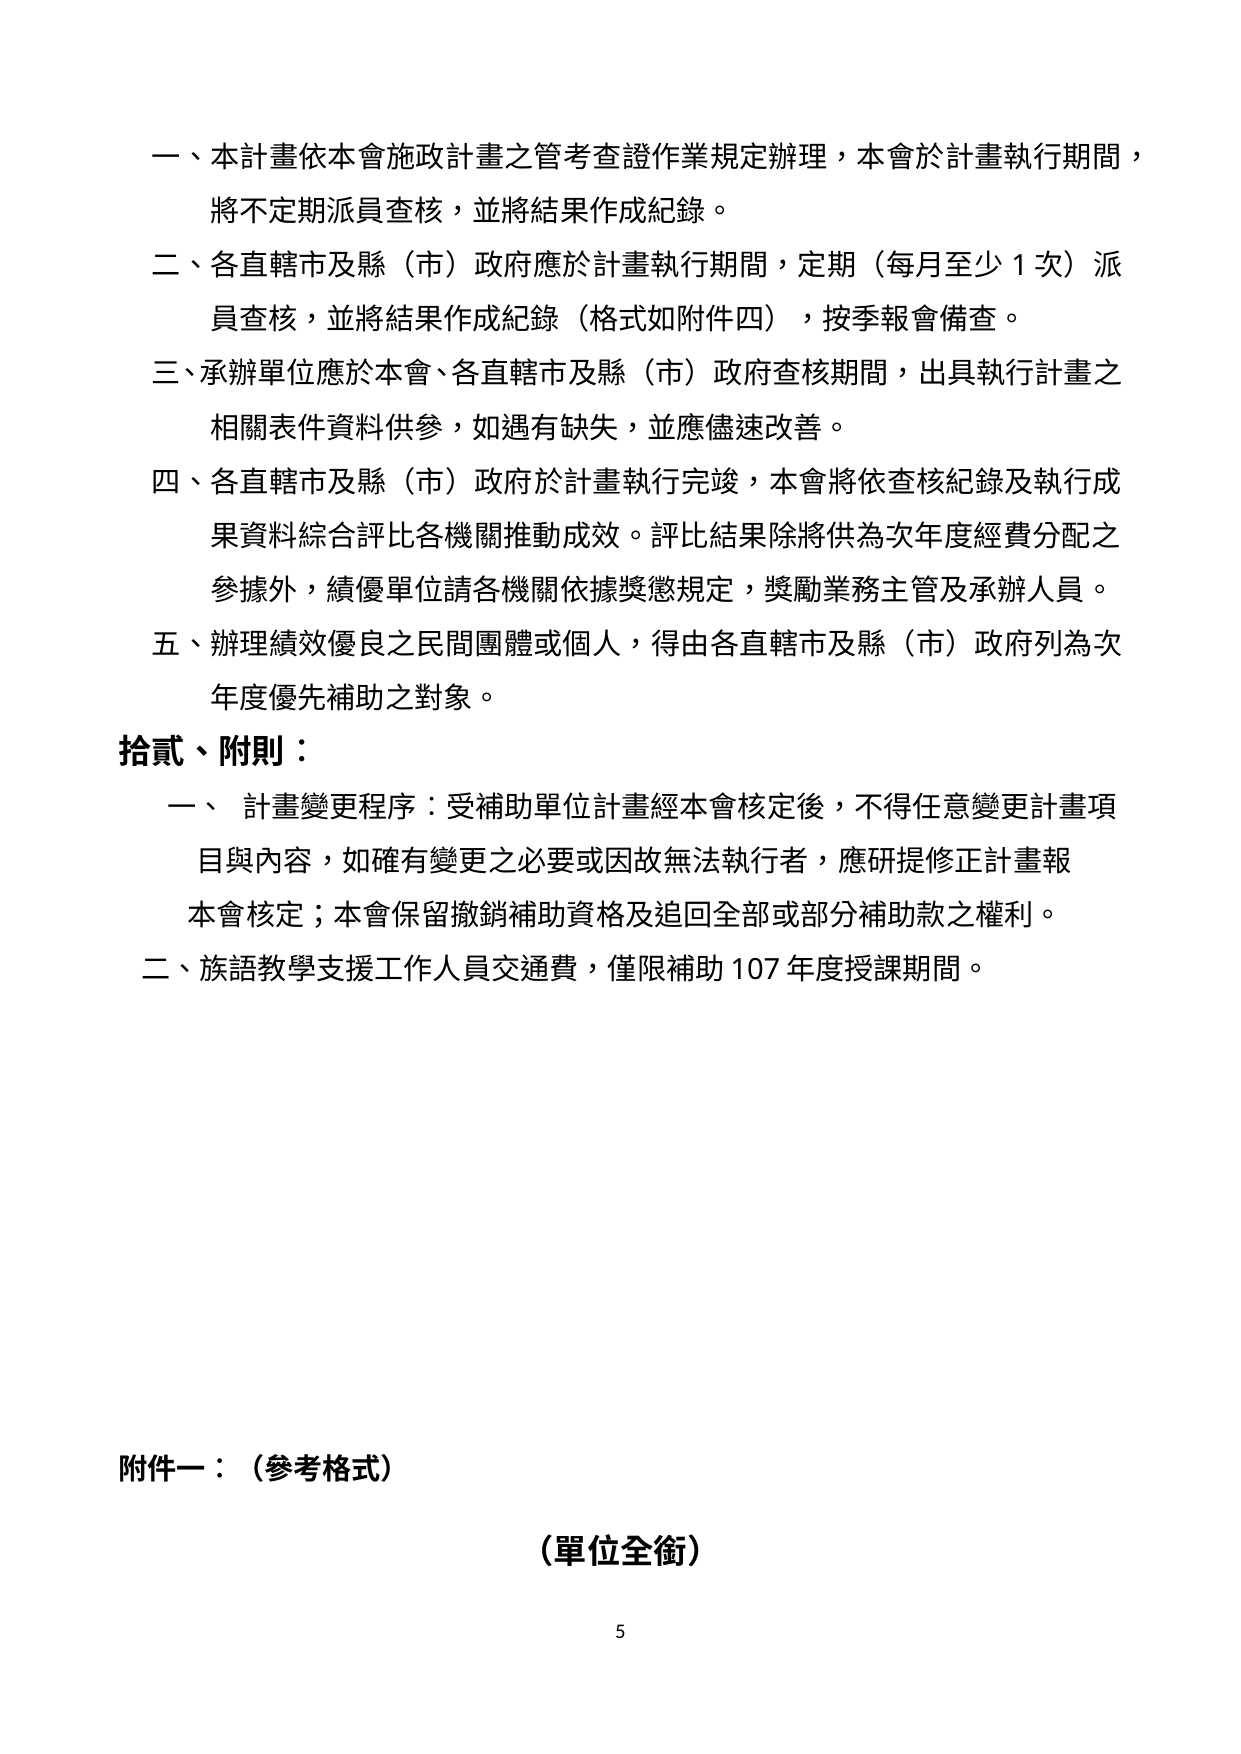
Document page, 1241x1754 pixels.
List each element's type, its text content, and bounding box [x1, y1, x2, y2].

text （單位全銜） [118, 1520, 1122, 1574]
text 本會核定；本會保留撤銷補助資格及追回全部或部分補助款之權利。 [134, 882, 1122, 936]
text 目與內容，如確有變更之必要或因故無法執行者，應研提修正計畫報 [143, 828, 1122, 882]
text 二、各直轄市及縣（市）政府應於計畫執行期間，定期（每月至少1次）派員查核，並將結果作成紀錄（格式如附件四），按季報會備查。 [151, 232, 1122, 341]
text 附件一︰（參考格式） [118, 1436, 1122, 1491]
text 三、承辦單位應於本會、各直轄市及縣（市）政府查核期間，出具執行計畫之相關表件資料供參，如遇有缺失，並應儘速改善。 [151, 341, 1122, 449]
text 拾貳、附則︰ [118, 720, 1122, 774]
text 二、族語教學支援工作人員交通費，僅限補助107年度授課期間。 [118, 936, 1122, 991]
text 一、本計畫依本會施政計畫之管考查證作業規定辦理，本會於計畫執行期間，將不定期派員查核，並將結果作成紀錄。 [151, 124, 1122, 232]
text 五、辦理績效優良之民間團體或個人，得由各直轄市及縣（市）政府列為次年度優先補助之對象。 [151, 611, 1122, 720]
text 四、各直轄市及縣（市）政府於計畫執行完竣，本會將依查核紀錄及執行成果資料綜合評比各機關推動成效。評比結果除將供為次年度經費分配之參據外，績優單位請各機關依據獎懲規定，獎勵業務主管及承辦人員。 [151, 449, 1122, 611]
list 計畫變更程序︰受補助單位計畫經本會核定後，不得任意變更計畫項 [167, 774, 1122, 828]
